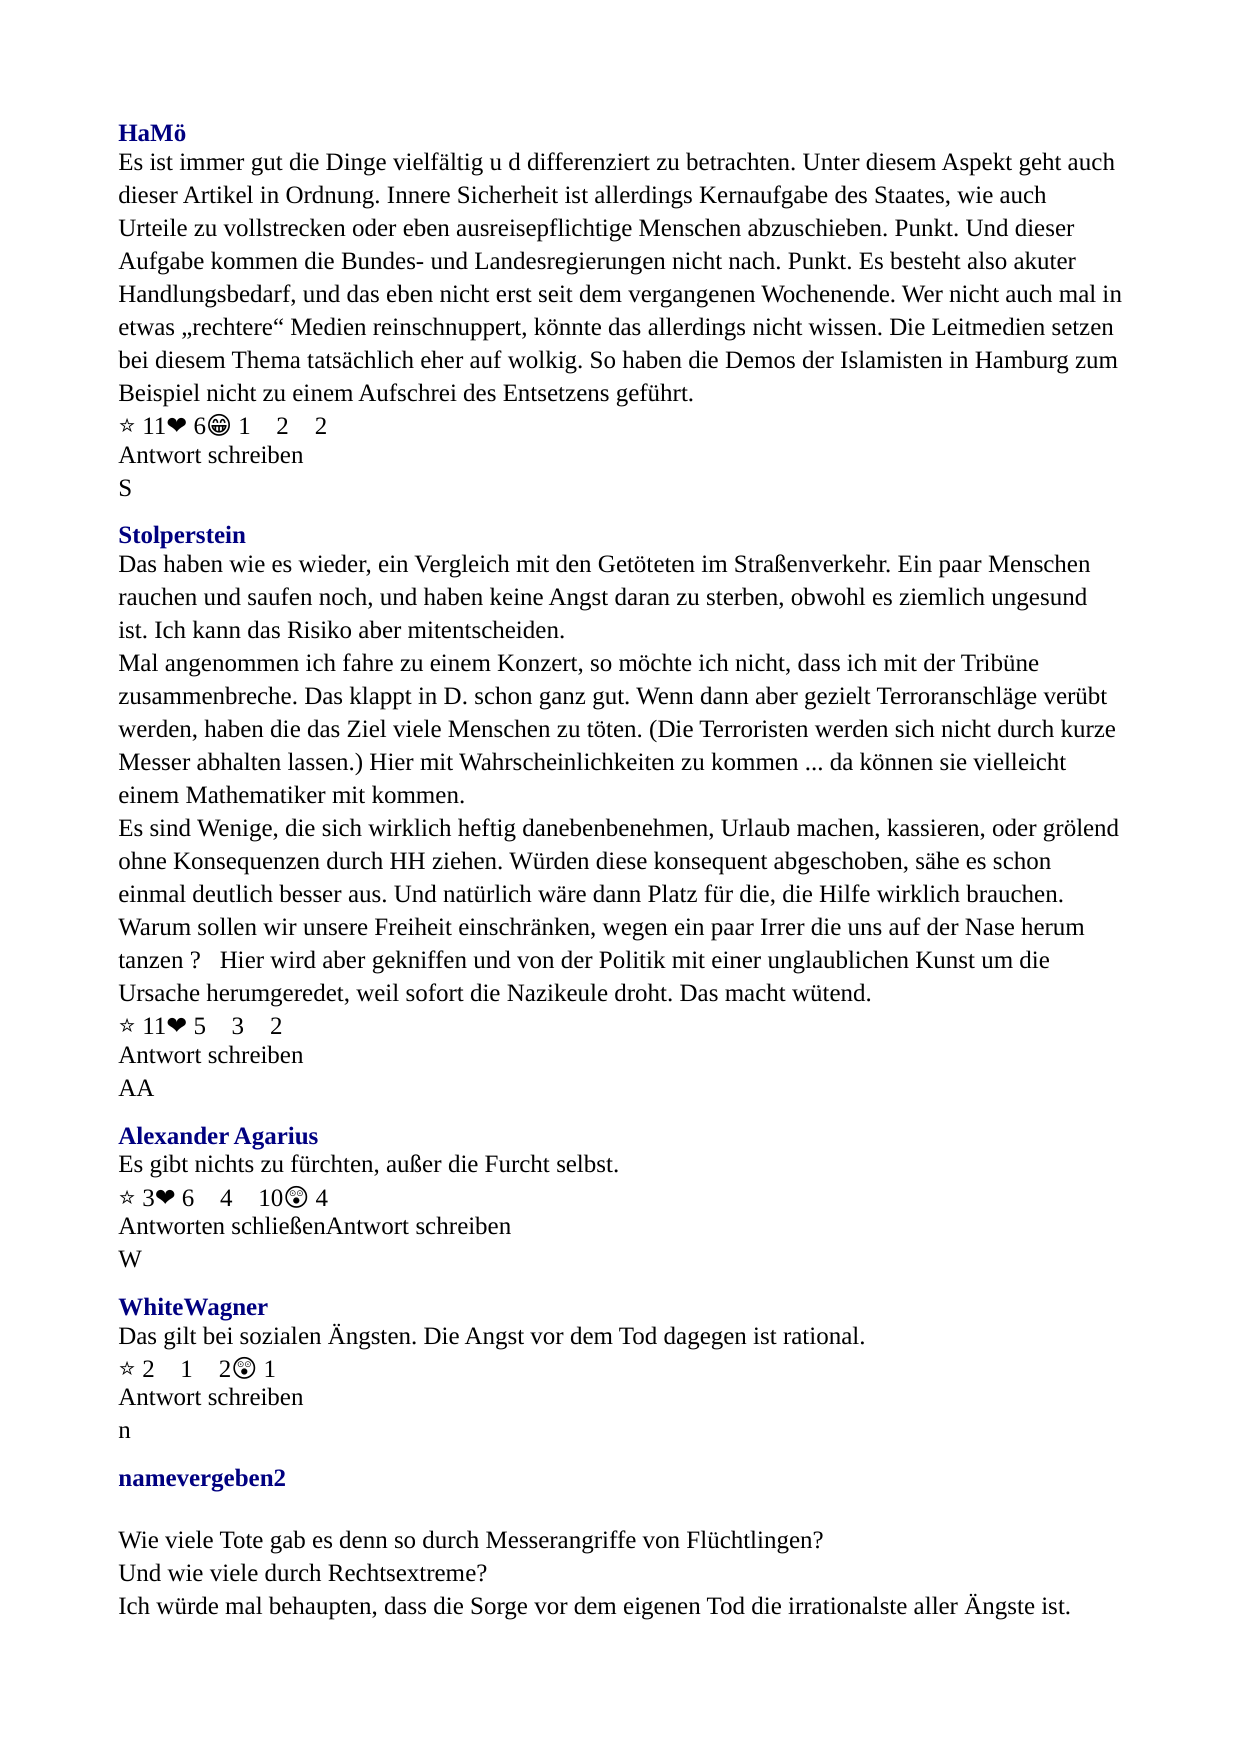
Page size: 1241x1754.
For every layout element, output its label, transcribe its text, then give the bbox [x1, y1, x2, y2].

text Wie viele Tote gab es denn so durch Messerangriffe von Flüchtlingen? [118, 1525, 1122, 1554]
text Es ist immer gut die Dinge vielfältig u d differenziert zu betrachten. Unter diesem Aspekt geht auch dieser Artikel in Ordnung. Innere Sicherheit ist allerdings Kernaufgabe des Staates, wie auch Urteile zu vollstrecken oder eben ausreisepflichtige Menschen abzuschieben. Punkt. Und dieser Aufgabe kommen die Bundes- und Landesregierungen nicht nach. Punkt. Es besteht also akuter Handlungsbedarf, und das eben nicht erst seit dem vergangenen Wochenende. Wer nicht auch mal in etwas „rechtere“ Medien reinschnuppert, könnte das allerdings nicht wissen. Die Leitmedien setzen bei diesem Thema tatsächlich eher auf wolkig. So haben die Demos der Islamisten in Hamburg zum Beispiel nicht zu einem Aufschrei des Entsetzens geführt. [118, 147, 1122, 407]
text W [118, 1244, 1122, 1273]
text S [118, 473, 1122, 502]
text Antwort schreiben [118, 440, 1122, 468]
text Warum sollen wir unsere Freiheit einschränken, wegen ein paar Irrer die uns auf der Nase herum tanzen ? Hier wird aber gekniffen und von der Politik mit einer unglaublichen Kunst um die Ursache herumgeredet, weil sofort die Nazikeule droht. Das macht wütend. [118, 912, 1122, 1007]
text Das haben wie es wieder, ein Vergleich mit den Getöteten im Straßenverkehr. Ein paar Menschen rauchen und saufen noch, und haben keine Angst daran zu sterben, obwohl es ziemlich ungesund ist. Ich kann das Risiko aber mitentscheiden. [118, 549, 1122, 644]
text Das gilt bei sozialen Ängsten. Die Angst vor dem Tod dagegen ist rational. [118, 1321, 1122, 1349]
text ⭐️ 11❤️ 5🙁 3🤨 2 [118, 1011, 1122, 1040]
text Es sind Wenige, die sich wirklich heftig danebenbenehmen, Urlaub machen, kassieren, oder grölend ohne Konsequenzen durch HH ziehen. Würden diese konsequent abgeschoben, sähe es schon einmal deutlich besser aus. Und natürlich wäre dann Platz für die, die Hilfe wirklich brauchen. [118, 813, 1122, 908]
text Und wie viele durch Rechtsextreme? [118, 1558, 1122, 1587]
text ⭐️ 11❤️ 6😁 1🙁 2🤨 2 [118, 411, 1122, 440]
text Es gibt nichts zu fürchten, außer die Furcht selbst. [118, 1149, 1122, 1178]
text n [118, 1416, 1122, 1444]
text Mal angenommen ich fahre zu einem Konzert, so möchte ich nicht, dass ich mit der Tribüne zusammenbreche. Das klappt in D. schon ganz gut. Wenn dann aber gezielt Terroranschläge verübt werden, haben die das Ziel viele Menschen zu töten. (Die Terroristen werden sich nicht durch kurze Messer abhalten lassen.) Hier mit Wahrscheinlichkeiten zu kommen ... da können sie vielleicht einem Mathematiker mit kommen. [118, 648, 1122, 809]
text Antwort schreiben [118, 1382, 1122, 1411]
text AA [118, 1073, 1122, 1102]
text Antworten schließenAntwort schreiben [118, 1211, 1122, 1240]
subtitle Stolperstein [118, 520, 1122, 549]
text ⭐️ 3❤️ 6🙁 4🤨 10😲 4 [118, 1183, 1122, 1211]
text ⭐️ 2🙁 1🤨 2😲 1 [118, 1354, 1122, 1382]
subtitle namevergeben2 [118, 1463, 1122, 1492]
subtitle Alexander Agarius [118, 1121, 1122, 1149]
text Antwort schreiben [118, 1040, 1122, 1069]
subtitle WhiteWagner [118, 1292, 1122, 1321]
subtitle HaMö [118, 118, 1122, 147]
text Ich würde mal behaupten, dass die Sorge vor dem eigenen Tod die irrationalste aller Ängste ist. [118, 1591, 1122, 1620]
